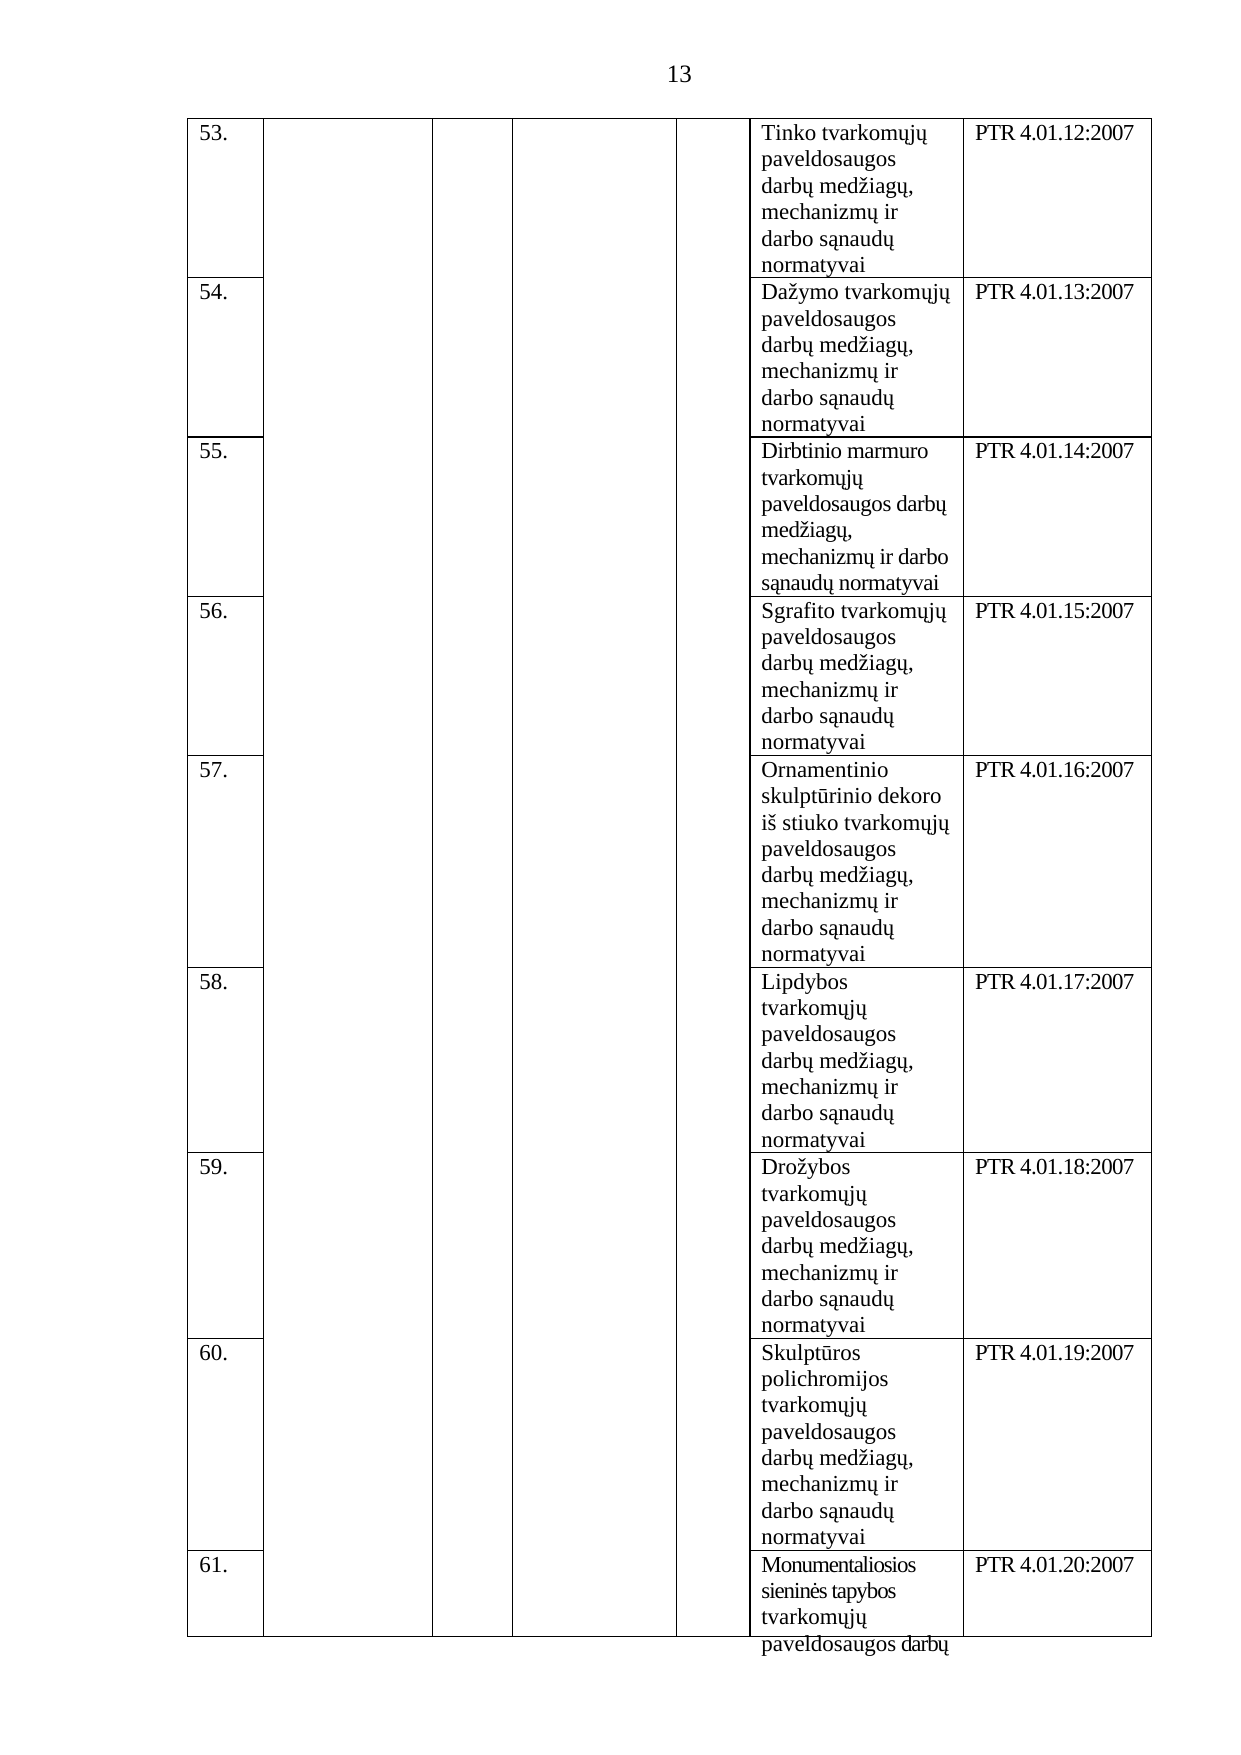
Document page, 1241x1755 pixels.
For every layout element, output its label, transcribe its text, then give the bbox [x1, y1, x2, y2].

table_cell Lipdybos tvarkomųjų paveldosaugos darbų medžiagų, mechanizmų ir darbo sąnaudų normatyvai [751, 968, 963, 1152]
table_cell 57. [188, 756, 263, 967]
table_cell [433, 119, 512, 1636]
table_cell PTR 4.01.13:2007 [964, 278, 1151, 436]
table_cell [264, 119, 432, 1636]
table_cell Sgrafito tvarkomųjų paveldosaugos darbų medžiagų, mechanizmų ir darbo sąnaudų normatyvai [751, 597, 963, 755]
table_cell 55. [188, 438, 263, 596]
table_cell [677, 119, 749, 1636]
table_cell PTR 4.01.16:2007 [964, 756, 1151, 967]
table_cell 59. [188, 1153, 263, 1338]
table_cell 60. [188, 1339, 263, 1549]
table_cell PTR 4.01.19:2007 [964, 1339, 1151, 1549]
table_cell PTR 4.01.20:2007 [964, 1551, 1151, 1636]
table_cell Dirbtinio marmuro tvarkomųjų paveldosaugos darbų medžiagų, mechanizmų ir darbo sąnaudų normatyvai [751, 438, 963, 596]
table_cell Drožybos tvarkomųjų paveldosaugos darbų medžiagų, mechanizmų ir darbo sąnaudų normatyvai [751, 1153, 963, 1338]
table_cell Monumentaliosios sieninės tapybos tvarkomųjų paveldosaugos darbų medžiagų, mechanizmų ir darbo sąnaudų normatyvai [751, 1551, 963, 1636]
table_cell Tinko tvarkomųjų paveldosaugos darbų medžiagų, mechanizmų ir darbo sąnaudų normatyvai [751, 119, 963, 277]
table_cell PTR 4.01.15:2007 [964, 597, 1151, 755]
table_cell PTR 4.01.18:2007 [964, 1153, 1151, 1338]
table_cell 58. [188, 968, 263, 1152]
table_cell 54. [188, 278, 263, 436]
table_cell Ornamentinio skulptūrinio dekoro iš stiuko tvarkomųjų paveldosaugos darbų medžiagų, mechanizmų ir darbo sąnaudų normatyvai [751, 756, 963, 967]
table_cell 56. [188, 597, 263, 755]
table_cell [513, 119, 676, 1636]
table_cell PTR 4.01.14:2007 [964, 438, 1151, 596]
table_cell 61. [188, 1551, 263, 1636]
table_cell PTR 4.01.17:2007 [964, 968, 1151, 1152]
table_cell 53. [188, 119, 263, 277]
table_cell Skulptūros polichromijos tvarkomųjų paveldosaugos darbų medžiagų, mechanizmų ir darbo sąnaudų normatyvai [751, 1339, 963, 1549]
table_cell PTR 4.01.12:2007 [964, 119, 1151, 277]
table_cell Dažymo tvarkomųjų paveldosaugos darbų medžiagų, mechanizmų ir darbo sąnaudų normatyvai [751, 278, 963, 436]
